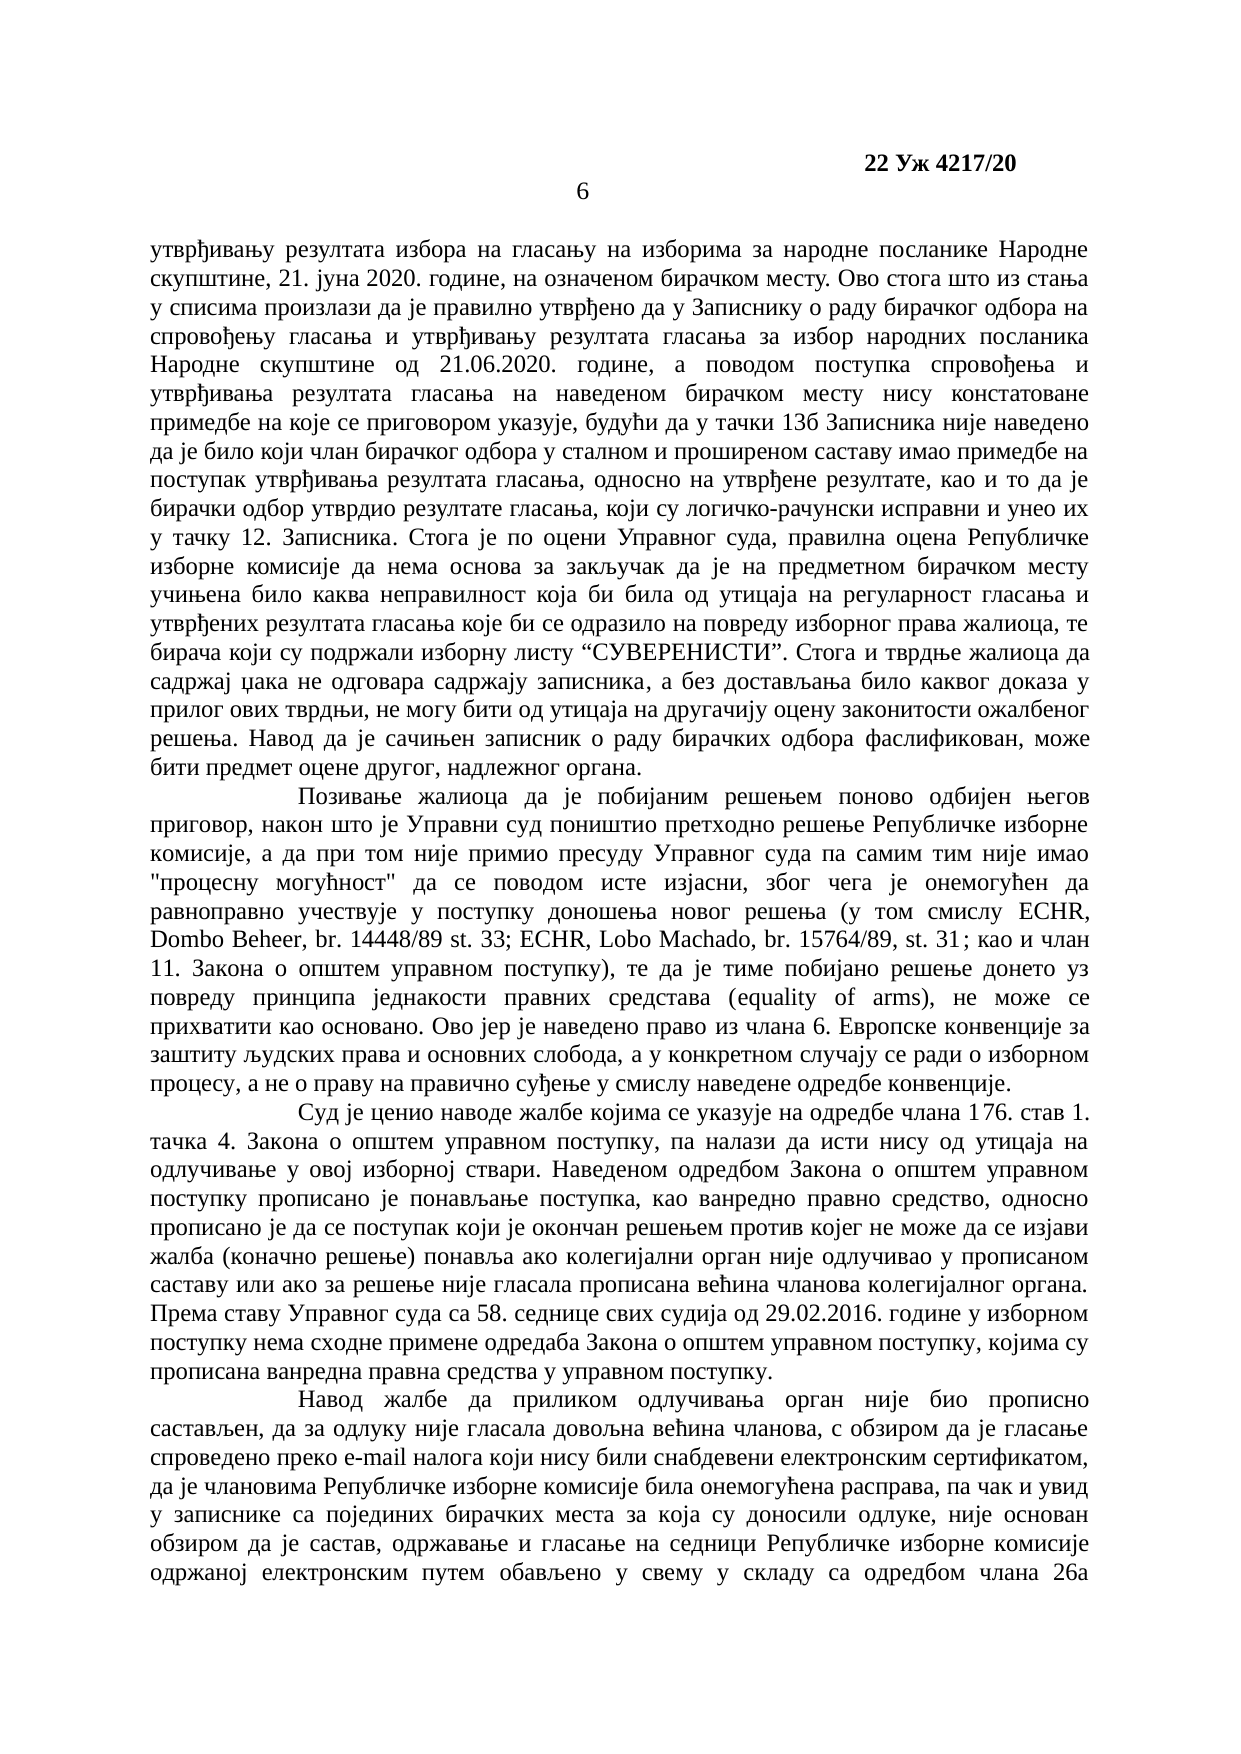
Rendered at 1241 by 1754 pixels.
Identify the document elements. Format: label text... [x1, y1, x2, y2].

text Позивање жалиоца да је побијаним решењем поново одбијен његов приговор, након што је Управни суд поништио претходно решење Републичке изборне комисије, а да при том није примио пресуду Управног суда па самим тим није имао "процесну могућност" да се поводом исте изјасни, због чега је онемогућен да равноправно учествује у поступку доношења новог решења (у том смислу ECHR, Dombo Beheer, br. 14448/89 st. 33; ECHR, Lobo Machado, br. 15764/89, st. 31; као и члан 11. Закона о општем управном поступку), те да је тиме побијано решење донето уз повреду принципа једнакости правних средстава (equality of arms), не може се прихватити као основано. Ово јер је наведено право из члана 6. Европске конвенције за заштиту људских права и основних слобода, а у конкретном случају се ради о изборном процесу, а не о праву на правично суђење у смислу наведене одредбе конвенције. [150, 781, 1090, 1097]
text Суд је ценио наводе жалбе којима се указује на одредбе члана 176. став 1. тачка 4. Закона о општем управном поступку, па налази да исти нису од утицаја на одлучивање у овој изборној ствари. Наведеном одредбом Закона о општем управном поступку прописано је понављање поступка, као ванредно правно средство, односно прописано је да се поступак који је окончан решењем против којег не може да се изјави жалба (коначно решење) понавља ако колегијални орган није одлучивао у прописаном саставу или ако за решење није гласала прописана већина чланова колегијалног органа. Према ставу Управног суда са 58. седнице свих судија од 29.02.2016. године у изборном поступку нема сходне примене одредаба Закона о општем управном поступку, којима су прописана ванредна правна средства у управном поступку. [150, 1097, 1090, 1384]
text утврђивању резултата избора на гласању на изборима за народне посланике Народне скупштине, 21. јуна 2020. године, на означеном бирачком месту. Ово стога што из стања у списима произлази да је правилно утврђено да у Записнику о раду бирачког одбора на спровођењу гласања и утврђивању резултата гласања за избор народних посланика Народне скупштине од 21.06.2020. године, а поводом поступка спровођења и утврђивања резултата гласања на наведеном бирачком месту нису констатоване примедбе на које се приговором указује, будући да у тачки 13б Записника није наведено да је било који члан бирачког одбора у сталном и проширеном саставу имао примедбе на поступак утврђивања резултата гласања, односно на утврђене резултате, као и то да је бирачки одбор утврдио резултате гласања, који су логичко-рачунски исправни и унео их у тачку 12. Записника. Стога је по оцени Управног суда, правилна оцена Републичке изборне комисије да нема основа за закључак да је на предметном бирачком месту учињена било каква неправилност која би била од утицаја на регуларност гласања и утврђених резултата гласања које би се одразило на повреду изборног права жалиоца, те бирача који су подржали изборну листу “СУВЕРЕНИСТИ”. Стога и тврдње жалиоца да садржај џака не одговара садржају записника, а без достављања било каквог доказа у прилог ових тврдњи, не могу бити од утицаја на другачију оцену законитости ожалбеног решења. Навод да је сачињен записник о раду бирачких одбора фаслификован, може бити предмет оцене другог, надлежног органа. [150, 234, 1090, 781]
text Навод жалбе да приликом одлучивања орган није био прописно састављен, да за одлуку није гласала довољна већина чланова, с обзиром да је гласање спроведено преко e-mail налога који нису били снабдевени електронским сертификатом, да је члановима Републичке изборне комисије била онемогућена расправа, па чак и увид у записнике са појединих бирачких места за која су доносили одлуке, није основан обзиром да је састав, одржавање и гласање на седници Републичке изборне комисије одржаној електронским путем обављено у свему у складу са одредбом члана 26а [150, 1384, 1090, 1586]
